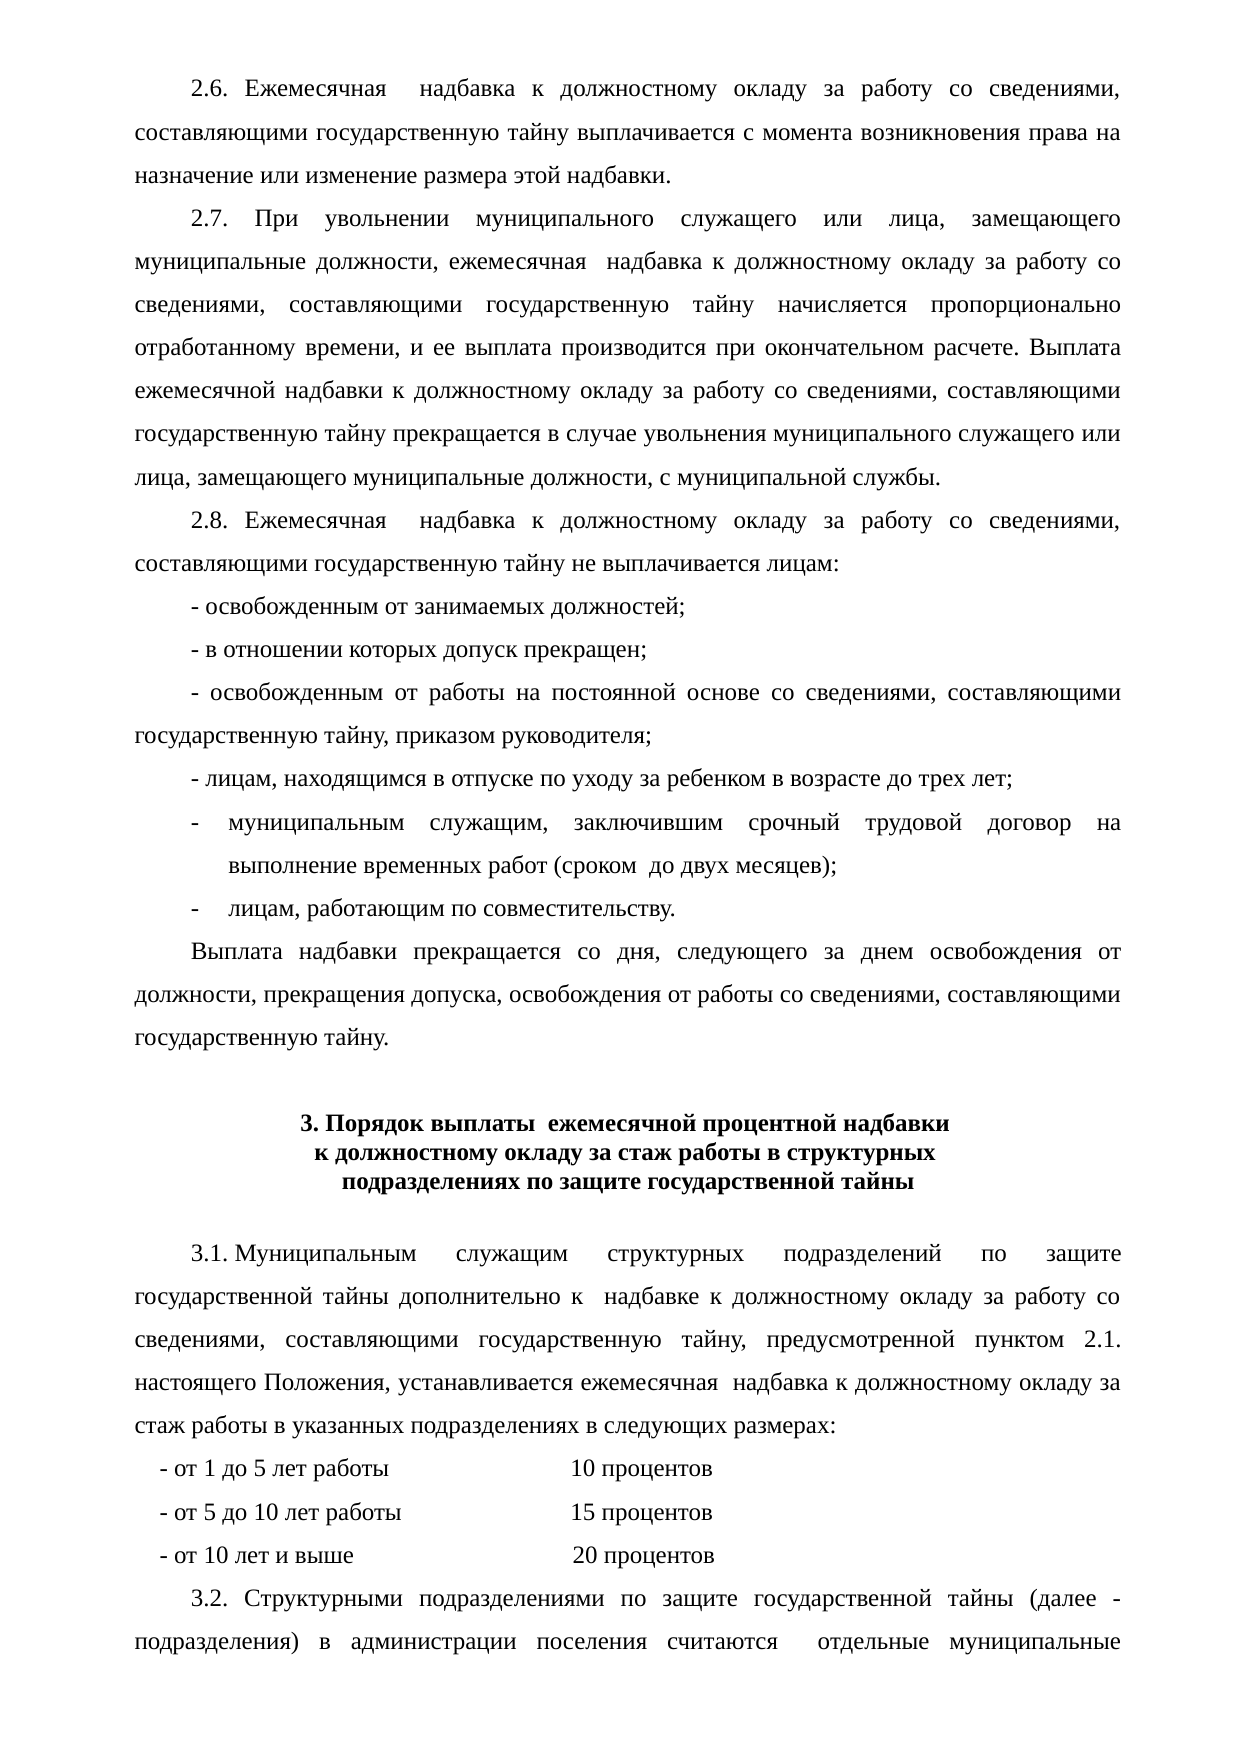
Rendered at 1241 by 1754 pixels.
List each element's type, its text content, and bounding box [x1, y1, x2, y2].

text 3. Порядок выплаты ежемесячной процентной надбавки [134, 1108, 1122, 1137]
text - освобожденным от занимаемых должностей; [134, 591, 1122, 620]
list лицам, работающим по совместительству. [191, 893, 1122, 922]
text - от 10 лет и выше 20 процентов [134, 1540, 1122, 1568]
text - освобожденным от работы на постоянной основе со сведениями, составляющими государственную тайну, приказом руководителя; [134, 677, 1122, 749]
text - лицам, находящимся в отпуске по уходу за ребенком в возрасте до трех лет; [134, 763, 1122, 792]
text 3.1. Муниципальным служащим структурных подразделений по защите государственной тайны дополнительно к надбавке к должностному окладу за работу со сведениями, составляющими государственную тайну, предусмотренной пунктом 2.1. настоящего Положения, устанавливается ежемесячная надбавка к должностному окладу за стаж работы в указанных подразделениях в следующих размерах: [134, 1238, 1122, 1439]
text к должностному окладу за стаж работы в структурных [134, 1137, 1122, 1166]
list муниципальным служащим, заключившим срочный трудовой договор на выполнение временных работ (сроком до двух месяцев); [191, 807, 1122, 878]
text 3.2. Структурными подразделениями по защите государственной тайны (далее - подразделения) в администрации поселения считаются отдельные муниципальные [134, 1583, 1122, 1655]
text - в отношении которых допуск прекращен; [134, 634, 1122, 663]
text 2.6. Ежемесячная надбавка к должностному окладу за работу со сведениями, составляющими государственную тайну выплачивается с момента возникновения права на назначение или изменение размера этой надбавки. [134, 73, 1122, 188]
text - от 1 до 5 лет работы 10 процентов [134, 1453, 1122, 1482]
text - от 5 до 10 лет работы 15 процентов [134, 1497, 1122, 1525]
text 2.7. При увольнении муниципального служащего или лица, замещающего муниципальные должности, ежемесячная надбавка к должностному окладу за работу со сведениями, составляющими государственную тайну начисляется пропорционально отработанному времени, и ее выплата производится при окончательном расчете. Выплата ежемесячной надбавки к должностному окладу за работу со сведениями, составляющими государственную тайну прекращается в случае увольнения муниципального служащего или лица, замещающего муниципальные должности, с муниципальной службы. [134, 203, 1122, 490]
text Выплата надбавки прекращается со дня, следующего за днем освобождения от должности, прекращения допуска, освобождения от работы со сведениями, составляющими государственную тайну. [134, 936, 1122, 1051]
text подразделениях по защите государственной тайны [134, 1166, 1122, 1195]
text 2.8. Ежемесячная надбавка к должностному окладу за работу со сведениями, составляющими государственную тайну не выплачивается лицам: [134, 505, 1122, 577]
